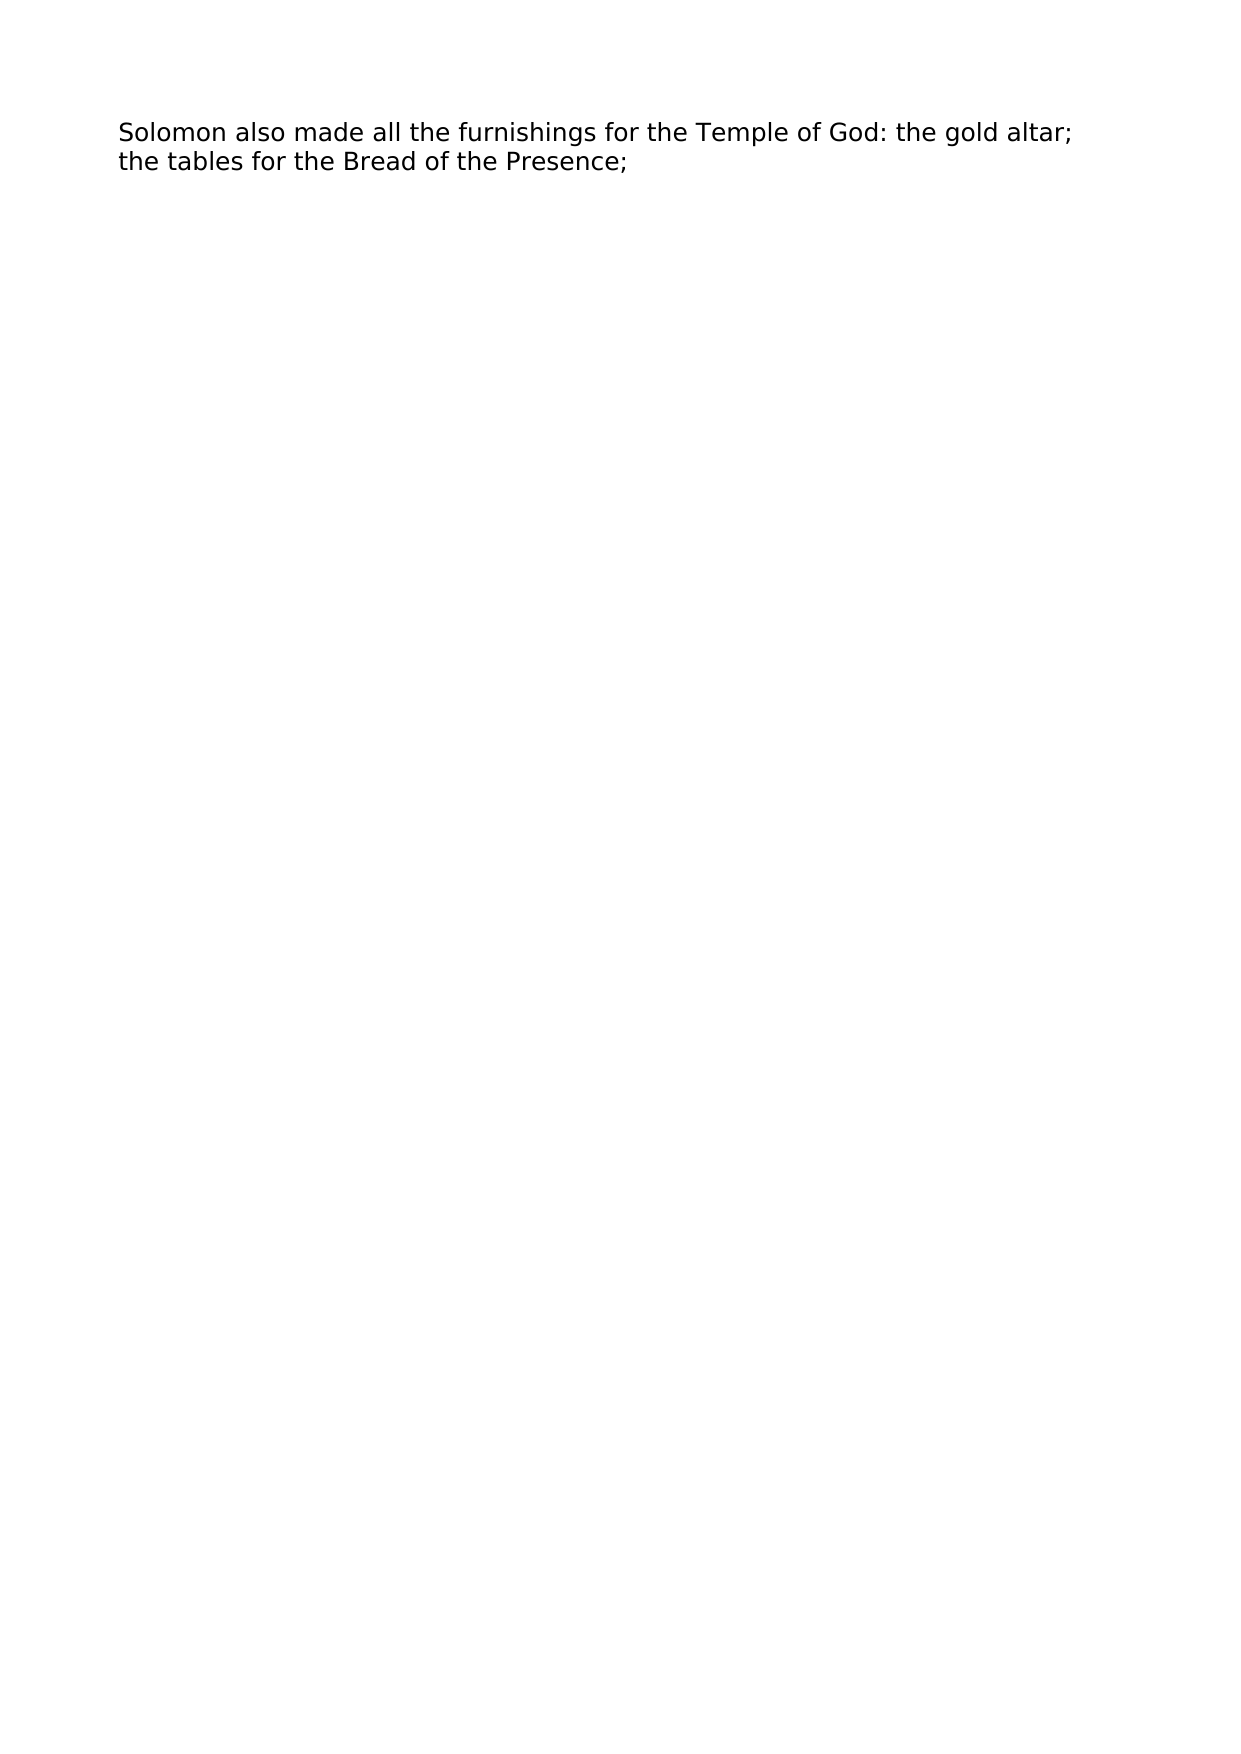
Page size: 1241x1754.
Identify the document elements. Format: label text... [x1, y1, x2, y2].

text Solomon also made all the furnishings for the Temple of God: the gold altar; the tables for the Bread of the Presence; [118, 118, 1122, 176]
